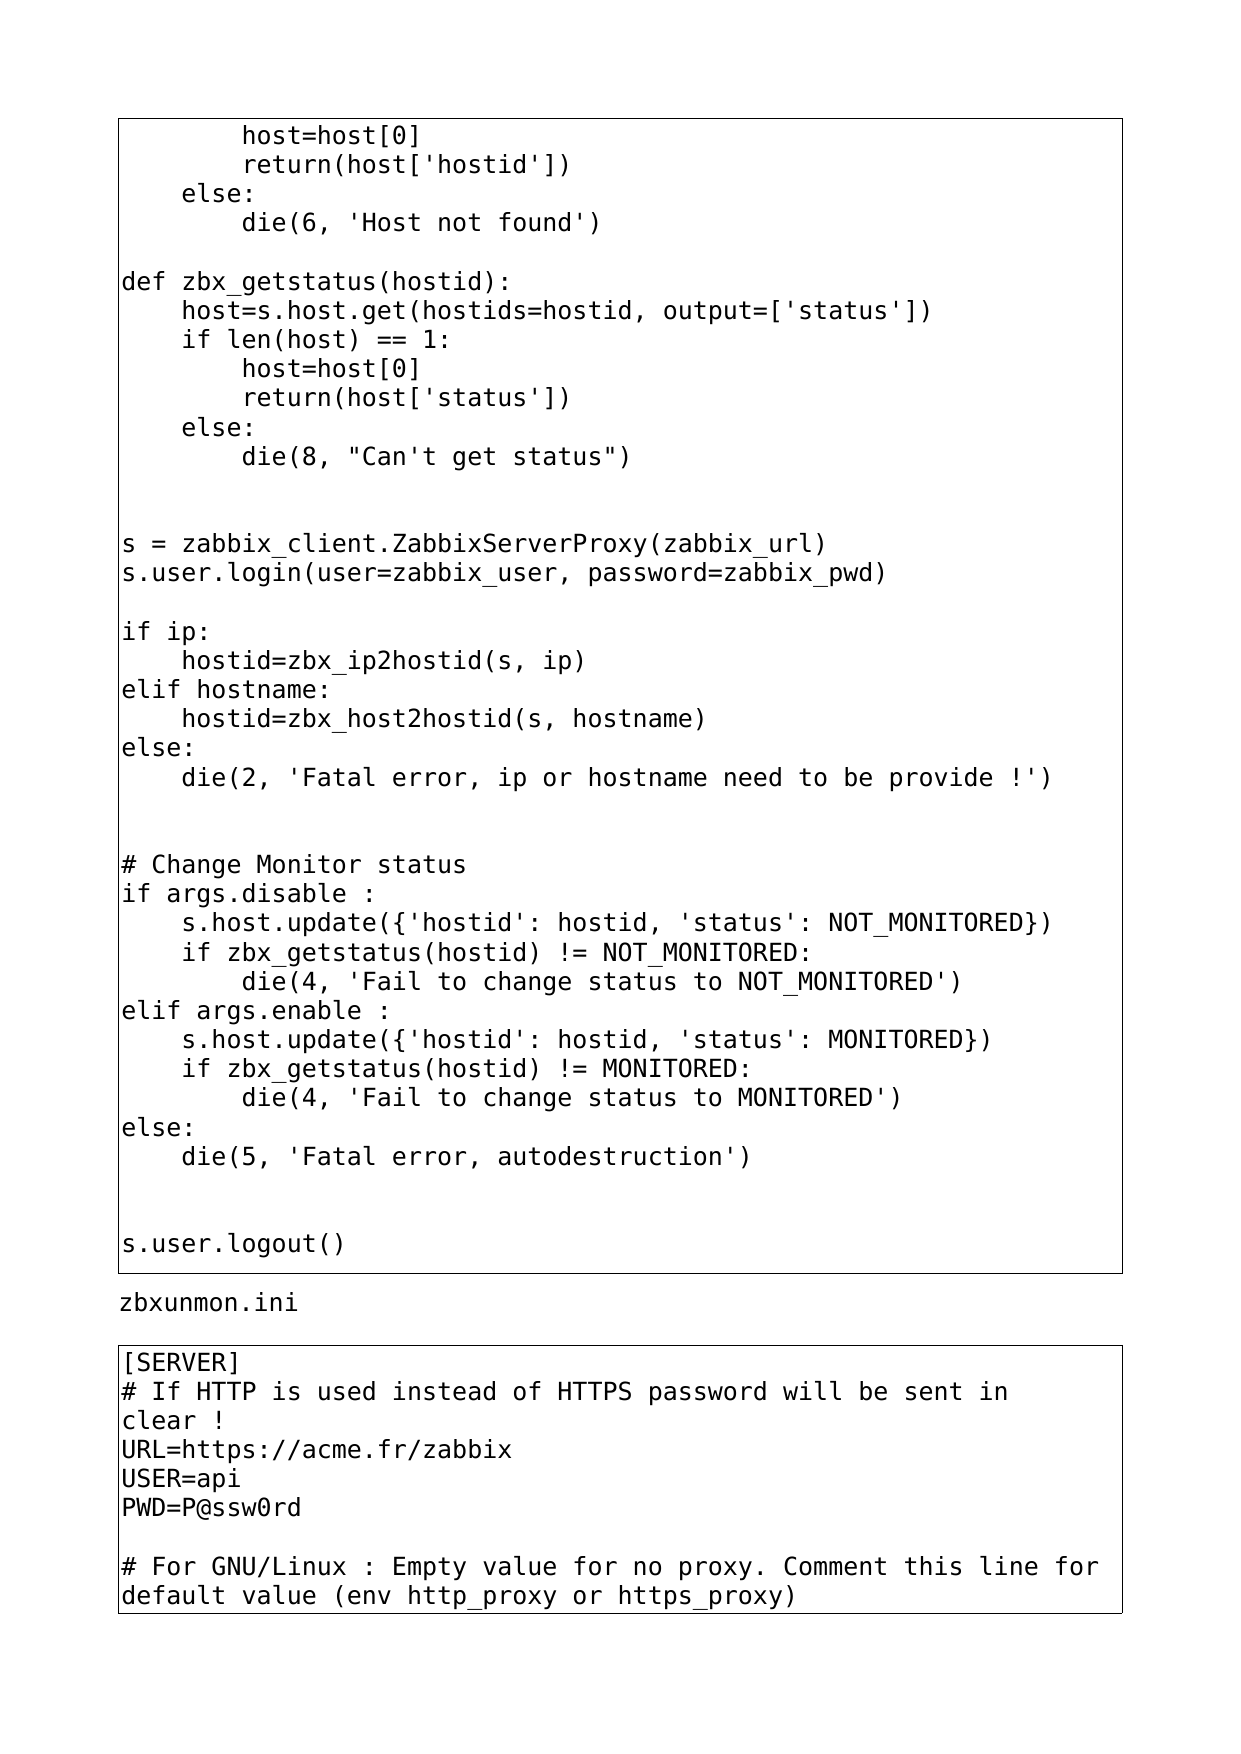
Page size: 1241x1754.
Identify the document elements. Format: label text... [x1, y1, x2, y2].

table_header host=host[0] return(host['hostid']) else: die(6, 'Host not found') def zbx_getstatus(hostid): host=s.host.get(hostids=hostid, output=['status']) if len(host) == 1: host=host[0] return(host['status']) else: die(8, "Can't get status") s = zabbix_client.ZabbixServerProxy(zabbix_url) s.user.login(user=zabbix_user, password=zabbix_pwd) if ip: hostid=zbx_ip2hostid(s, ip) elif hostname: hostid=zbx_host2hostid(s, hostname) else: die(2, 'Fatal error, ip or hostname need to be provide !') # Change Monitor status if args.disable : s.host.update({'hostid': hostid, 'status': NOT_MONITORED}) if zbx_getstatus(hostid) != NOT_MONITORED: die(4, 'Fail to change status to NOT_MONITORED') elif args.enable : s.host.update({'hostid': hostid, 'status': MONITORED}) if zbx_getstatus(hostid) != MONITORED: die(4, 'Fail to change status to MONITORED') else: die(5, 'Fatal error, autodestruction') s.user.logout() [119, 119, 1122, 1273]
table_header [SERVER] # If HTTP is used instead of HTTPS password will be sent in clear ! URL=https://acme.fr/zabbix USER=api PWD=P@ssw0rd # For GNU/Linux : Empty value for no proxy. Comment this line for default value (env http_proxy or https_proxy) [119, 1346, 1122, 1613]
text zbxunmon.ini [118, 1288, 1122, 1317]
